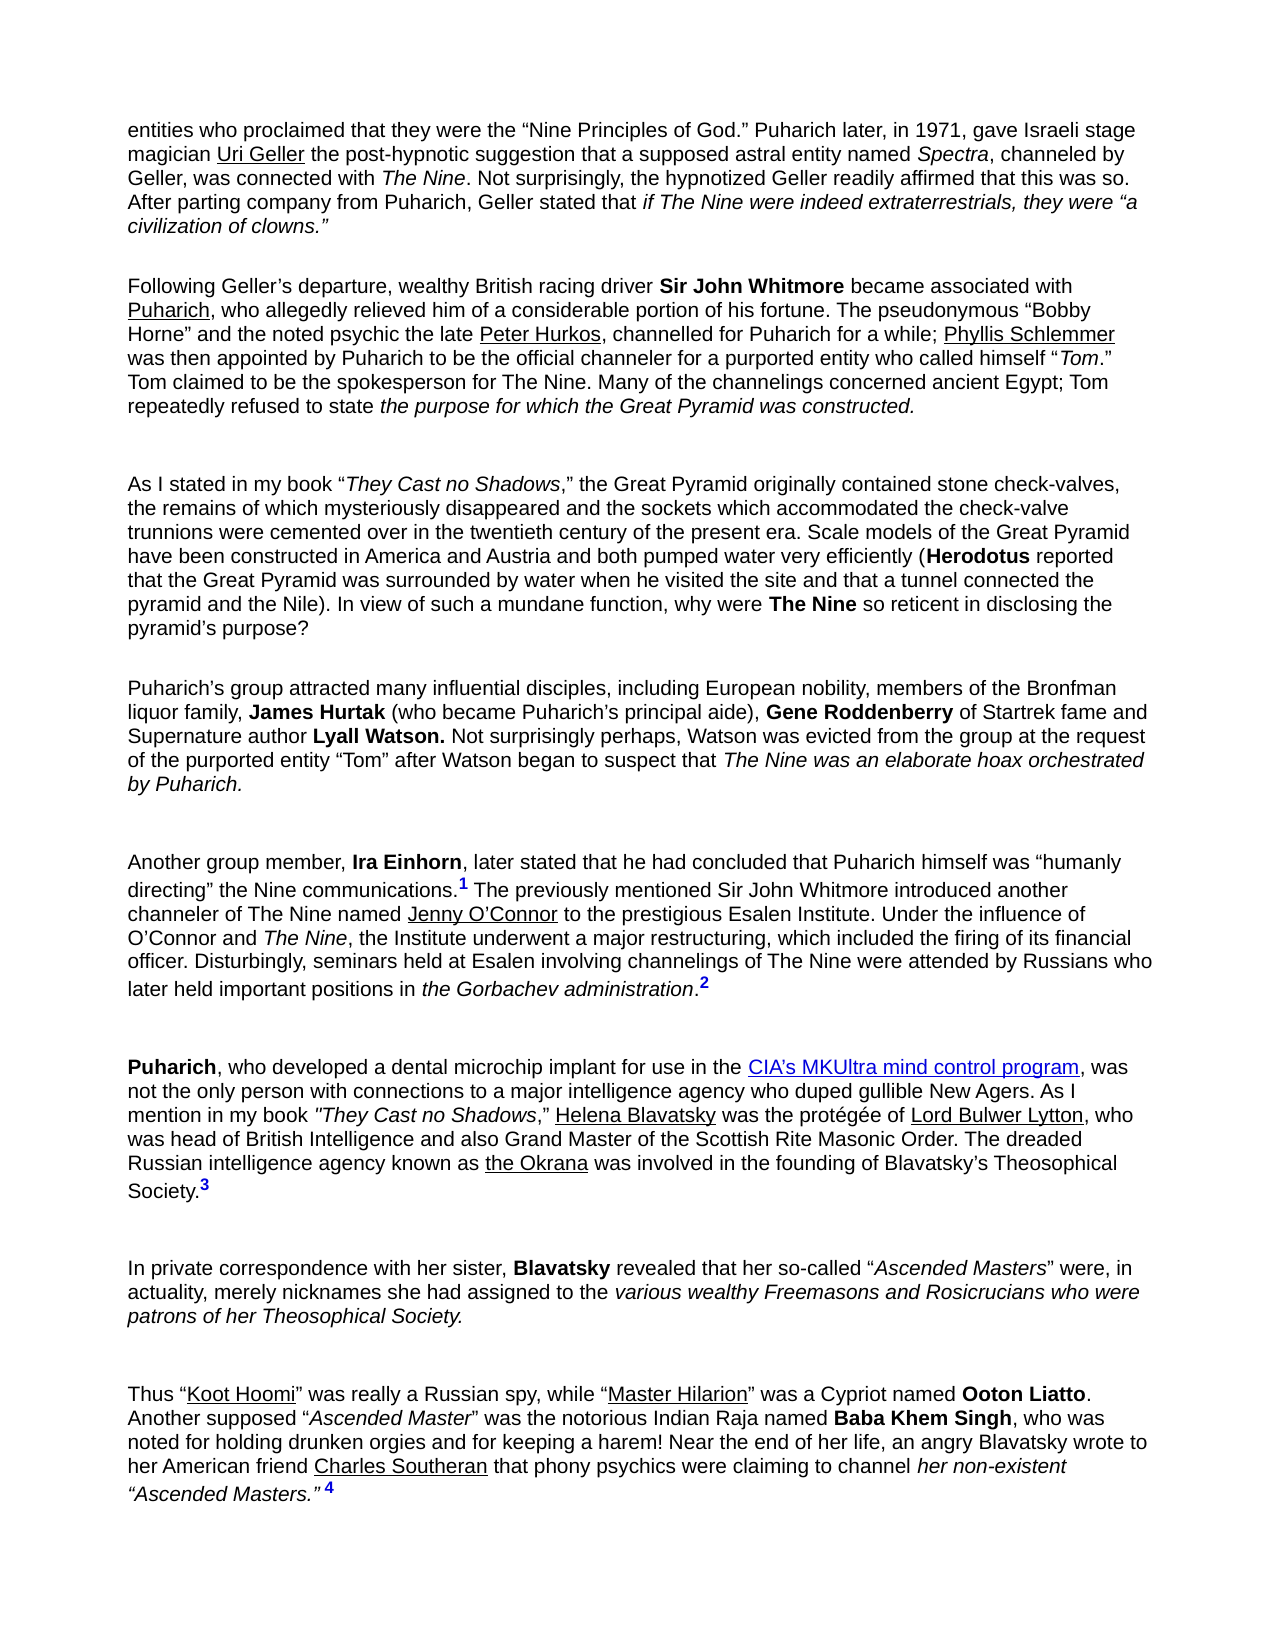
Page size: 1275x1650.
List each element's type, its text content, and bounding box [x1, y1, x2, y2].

text Puharich’s group attracted many influential disciples, including European nobility, members of the Bronfman liquor family, James Hurtak (who became Puharich’s principal aide), Gene Roddenberry of Startrek fame and Supernature author Lyall Watson. Not surprisingly perhaps, Watson was evicted from the group at the request of the purported entity “Tom” after Watson began to suspect that The Nine was an elaborate hoax orchestrated by Puharich. [127, 652, 1154, 796]
text entities who proclaimed that they were the “Nine Principles of God.” Puharich later, in 1971, gave Israeli stage magician Uri Geller the post-hypnotic suggestion that a supposed astral entity named Spectra, channeled by Geller, was connected with The Nine. Not surprisingly, the hypnotized Geller readily affirmed that this was so. After parting company from Puharich, Geller stated that if The Nine were indeed extraterrestrials, they were “a civilization of clowns.” [127, 118, 1154, 238]
text Another group member, Ira Einhorn, later stated that he had concluded that Puharich himself was “humanly directing” the Nine communications.1 The previously mentioned Sir John Whitmore introduced another channeler of The Nine named Jenny O’Connor to the prestigious Esalen Institute. Under the influence of O’Connor and The Nine, the Institute underwent a major restructuring, which included the firing of its financial officer. Disturbingly, seminars held at Esalen involving channelings of The Nine were attended by Russians who later held important positions in the Gorbachev administration.2 [127, 849, 1154, 1001]
text Puharich, who developed a dental microchip implant for use in the CIA’s MKUltra mind control program, was not the only person with connections to a major intelligence agency who duped gullible New Agers. As I mention in my book "They Cast no Shadows,” Helena Blavatsky was the protégée of Lord Bulwer Lytton, who was head of British Intelligence and also Grand Master of the Scottish Rite Masonic Order. The dreaded Russian intelligence agency known as the Okrana was involved in the founding of Blavatsky’s Theosophical Society.3 [127, 1055, 1154, 1202]
text Following Geller’s departure, wealthy British racing driver Sir John Whitmore became associated with Puharich, who allegedly relieved him of a considerable portion of his fortune. The pseudonymous “Bobby Horne” and the noted psychic the late Peter Hurkos, channelled for Puharich for a while; Phyllis Schlemmer was then appointed by Puharich to be the official channeler for a purported entity who called himself “Tom.” Tom claimed to be the spokesperson for The Nine. Many of the channelings concerned ancient Egypt; Tom repeatedly refused to state the purpose for which the Great Pyramid was constructed. [127, 250, 1154, 418]
text Thus “Koot Hoomi” was really a Russian spy, while “Master Hilarion” was a Cypriot named Ooton Liatto. Another supposed “Ascended Master” was the notorious Indian Raja named Baba Khem Singh, who was noted for holding drunken orgies and for keeping a harem! Near the end of her life, an angry Blavatsky wrote to her American friend Charles Southeran that phony psychics were claiming to channel her non-existent “Ascended Masters.” 4 [127, 1382, 1154, 1505]
text In private correspondence with her sister, Blavatsky revealed that her so-called “Ascended Masters” were, in actuality, merely nicknames she had assigned to the various wealthy Freemasons and Rosicrucians who were patrons of her Theosophical Society. [127, 1256, 1154, 1328]
text As I stated in my book “They Cast no Shadows,” the Great Pyramid originally contained stone check-valves, the remains of which mysteriously disappeared and the sockets which accommodated the check-valve trunnions were cemented over in the twentieth century of the present era. Scale models of the Great Pyramid have been constructed in America and Austria and both pumped water very efficiently (Herodotus reported that the Great Pyramid was surrounded by water when he visited the site and that a tunnel connected the pyramid and the Nile). In view of such a mundane function, why were The Nine so reticent in disclosing the pyramid’s purpose? [127, 472, 1154, 639]
